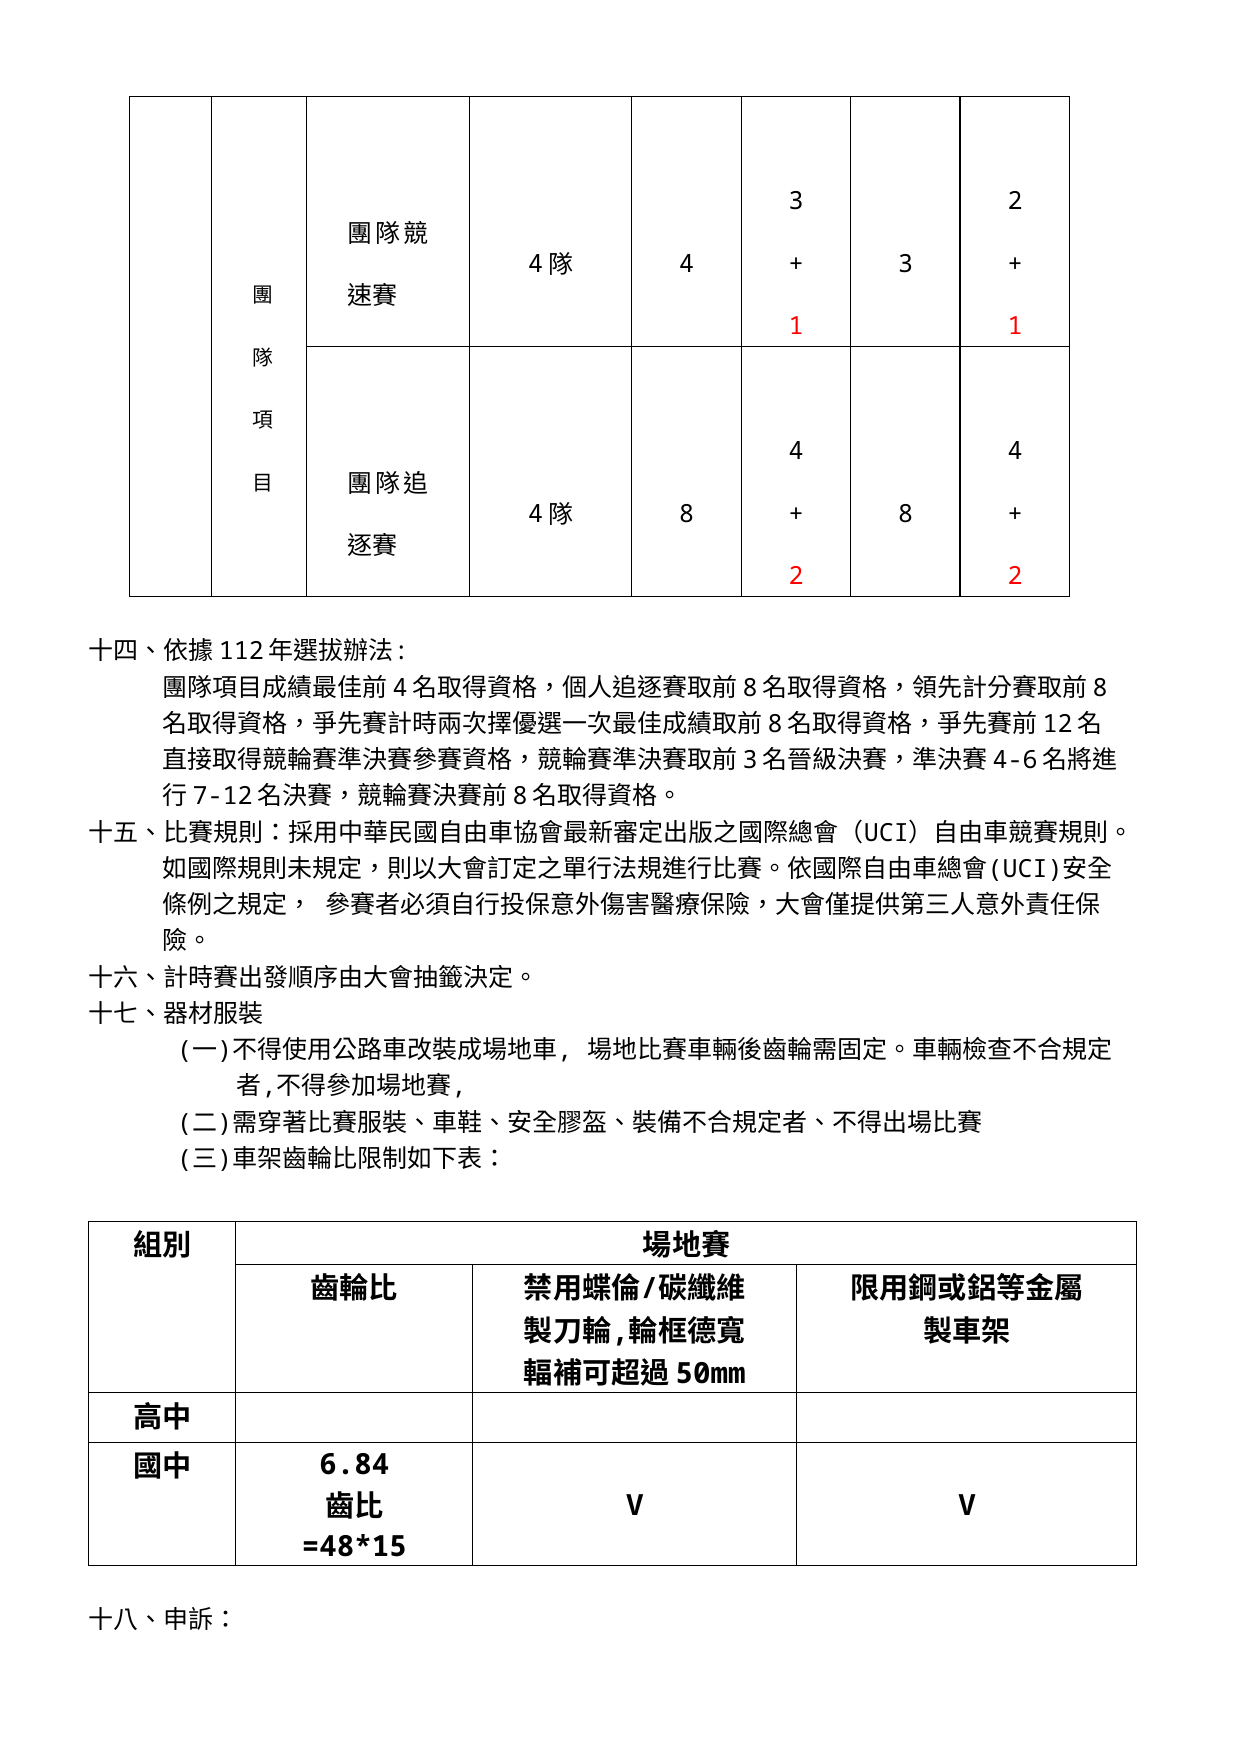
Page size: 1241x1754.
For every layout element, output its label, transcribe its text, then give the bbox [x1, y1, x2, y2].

table_cell 禁用蝶倫/碳纖維製刀輪,輪框德寬輻補可超過50mm [473, 1265, 796, 1392]
table_cell 6.84 齒比=48*15 [236, 1443, 472, 1565]
table_cell 4+2 [742, 347, 850, 596]
table_cell 4 [632, 97, 741, 346]
table_cell [797, 1393, 1136, 1442]
text 十五、比賽規則：採用中華民國自由車協會最新審定出版之國際總會（UCI）自由車競賽規則。如國際規則未規定，則以大會訂定之單行法規進行比賽。依國際自由車總會(UCI)安全條例之規定， 參賽者必須自行投保意外傷害醫療保險，大會僅提供第三人意外責任保險。 [89, 812, 1122, 957]
table_cell 高中 [89, 1393, 235, 1442]
text (二)需穿著比賽服裝、車鞋、安全膠盔、裝備不合規定者、不得出場比賽 [177, 1102, 1122, 1138]
table_cell [130, 97, 211, 596]
table_cell [236, 1393, 472, 1442]
table_cell 4隊 [470, 347, 631, 596]
table_cell 團隊追逐賽 [307, 347, 469, 596]
table_header 場地賽 [236, 1222, 1136, 1264]
table_cell 國中 [89, 1443, 235, 1565]
table_cell 8 [632, 347, 741, 596]
table_cell 齒輪比 [236, 1265, 472, 1392]
text 十七、器材服裝 [89, 993, 1122, 1029]
table_cell 2+1 [961, 97, 1069, 346]
table_cell 4+2 [961, 347, 1069, 596]
table_cell 團隊項目 [212, 97, 306, 596]
table_header 組別 [89, 1222, 235, 1392]
table_cell V [473, 1443, 796, 1565]
text (三)車架齒輪比限制如下表： [177, 1138, 1122, 1174]
text 團隊項目成績最佳前4名取得資格，個人追逐賽取前8名取得資格，領先計分賽取前8名取得資格，爭先賽計時兩次擇優選一次最佳成績取前8名取得資格，爭先賽前12名直接取得競輪賽準決賽參賽資格，競輪賽準決賽取前3名晉級決賽，準決賽4-6名將進行7-12名決賽，競輪賽決賽前8名取得資格。 [162, 667, 1122, 812]
table_cell [473, 1393, 796, 1442]
table_cell V [797, 1443, 1136, 1565]
text 十四、依據112年選拔辦法: [89, 631, 1122, 667]
text 十八、申訴： [89, 1600, 1122, 1636]
text 十六、計時賽出發順序由大會抽籤決定。 [89, 957, 1122, 993]
table_cell 8 [851, 347, 959, 596]
table_cell 團隊競速賽 [307, 97, 469, 346]
table_cell 3+1 [742, 97, 850, 346]
table_cell 4隊 [470, 97, 631, 346]
text (一)不得使用公路車改裝成場地車, 場地比賽車輛後齒輪需固定。車輛檢查不合規定者,不得參加場地賽, [177, 1029, 1122, 1102]
table_cell 3 [851, 97, 959, 346]
table_cell 限用鋼或鋁等金屬製車架 [797, 1265, 1136, 1392]
